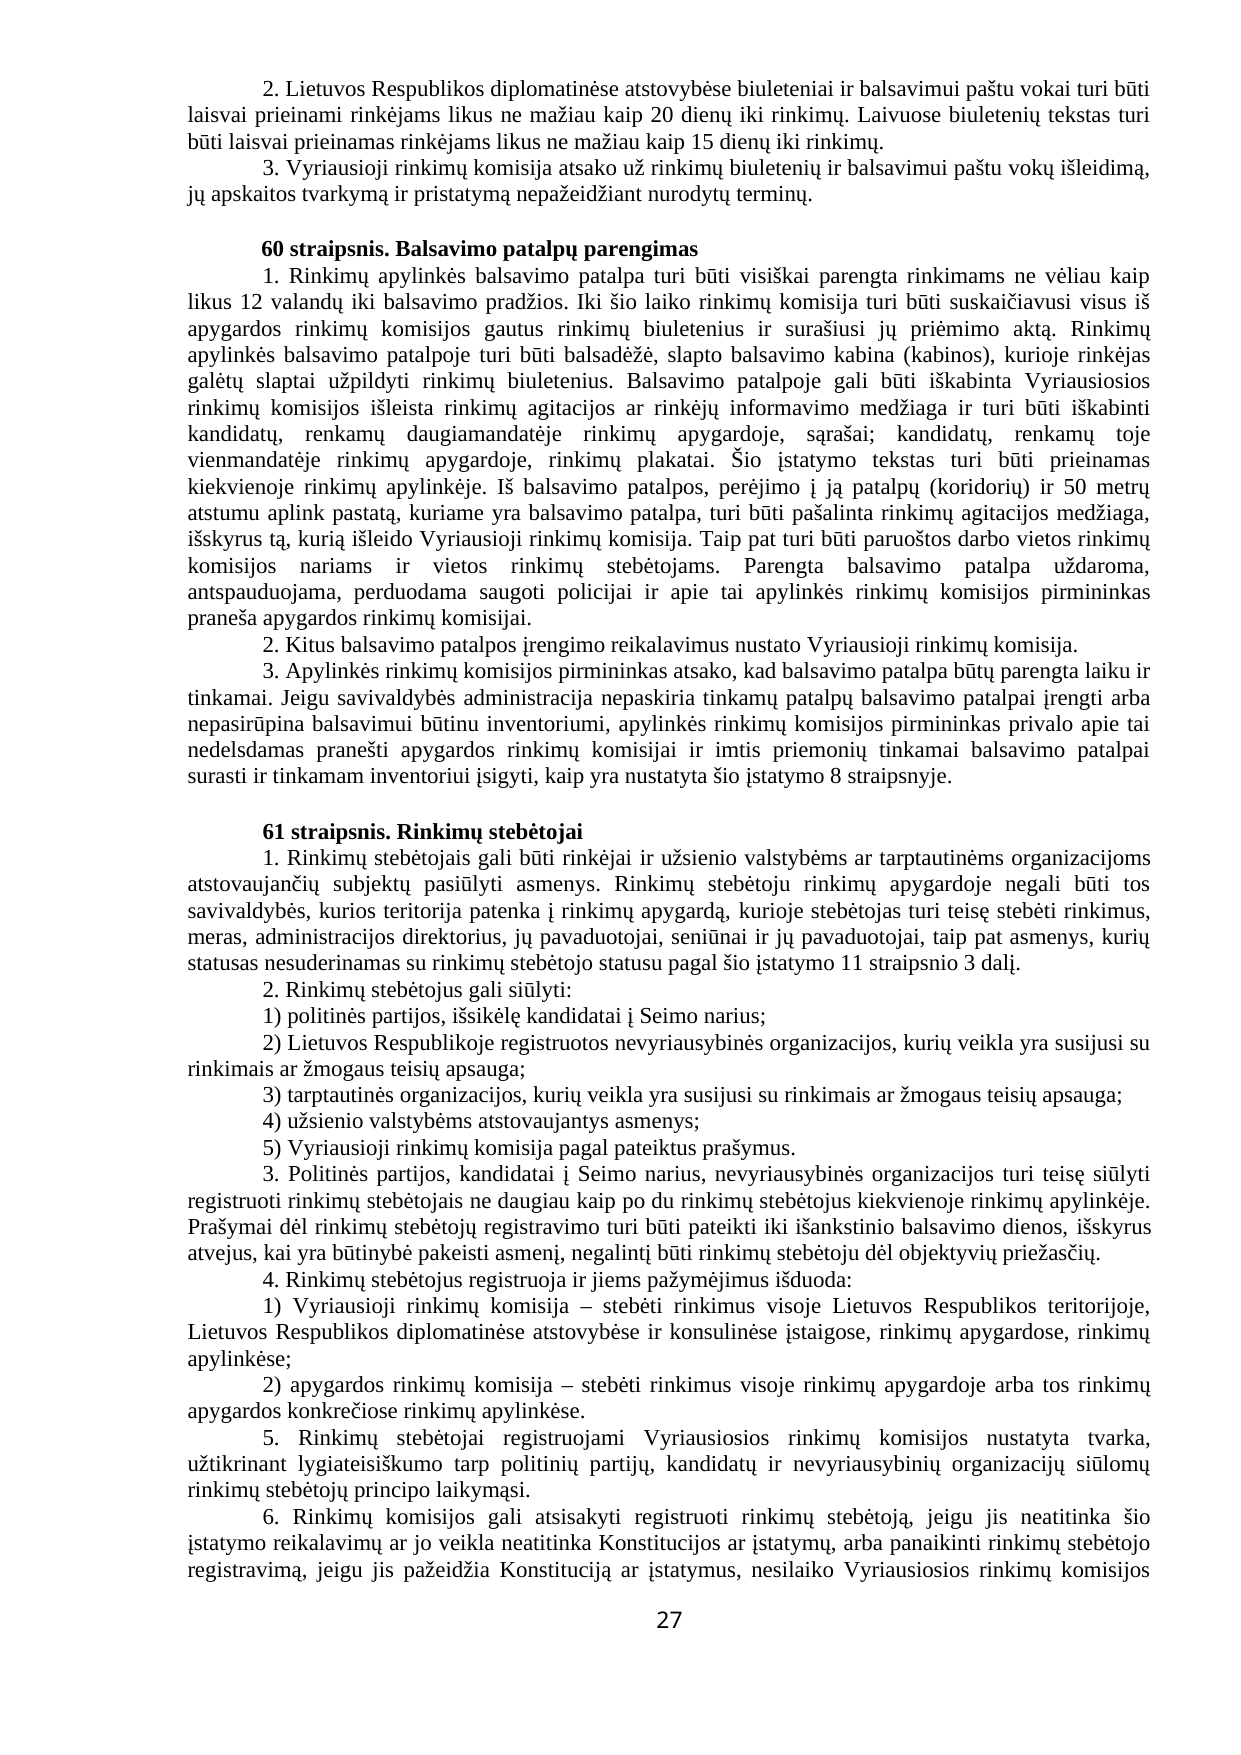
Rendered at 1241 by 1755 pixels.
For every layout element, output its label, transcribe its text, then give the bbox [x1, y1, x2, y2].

text 3. Apylinkės rinkimų komisijos pirmininkas atsako, kad balsavimo patalpa būtų parengta laiku ir tinkamai. Jeigu savivaldybės administracija nepaskiria tinkamų patalpų balsavimo patalpai įrengti arba nepasirūpina balsavimui būtinu inventoriumi, apylinkės rinkimų komisijos pirmininkas privalo apie tai nedelsdamas pranešti apygardos rinkimų komisijai ir imtis priemonių tinkamai balsavimo patalpai surasti ir tinkamam inventoriui įsigyti, kaip yra nustatyta šio įstatymo 8 straipsnyje. [187, 657, 1152, 789]
text 6. Rinkimų komisijos gali atsisakyti registruoti rinkimų stebėtoją, jeigu jis neatitinka šio įstatymo reikalavimų ar jo veikla neatitinka Konstitucijos ar įstatymų, arba panaikinti rinkimų stebėtojo registravimą, jeigu jis pažeidžia Konstituciją ar įstatymus, nesilaiko Vyriausiosios rinkimų komisijos [187, 1503, 1152, 1582]
text 3. Politinės partijos, kandidatai į Seimo narius, nevyriausybinės organizacijos turi teisę siūlyti registruoti rinkimų stebėtojais ne daugiau kaip po du rinkimų stebėtojus kiekvienoje rinkimų apylinkėje. Prašymai dėl rinkimų stebėtojų registravimo turi būti pateikti iki išankstinio balsavimo dienos, išskyrus atvejus, kai yra būtinybė pakeisti asmenį, negalintį būti rinkimų stebėtoju dėl objektyvių priežasčių. [187, 1160, 1152, 1266]
text 2) apygardos rinkimų komisija – stebėti rinkimus visoje rinkimų apygardoje arba tos rinkimų apygardos konkrečiose rinkimų apylinkėse. [187, 1371, 1152, 1424]
text 5) Vyriausioji rinkimų komisija pagal pateiktus prašymus. [187, 1134, 1152, 1160]
text 3. Vyriausioji rinkimų komisija atsako už rinkimų biuletenių ir balsavimui paštu vokų išleidimą, jų apskaitos tvarkymą ir pristatymą nepažeidžiant nurodytų terminų. [187, 154, 1152, 207]
text 2. Rinkimų stebėtojus gali siūlyti: [187, 976, 1152, 1002]
text 2) Lietuvos Respublikoje registruotos nevyriausybinės organizacijos, kurių veikla yra susijusi su rinkimais ar žmogaus teisių apsauga; [187, 1028, 1152, 1081]
text 1. Rinkimų apylinkės balsavimo patalpa turi būti visiškai parengta rinkimams ne vėliau kaip likus 12 valandų iki balsavimo pradžios. Iki šio laiko rinkimų komisija turi būti suskaičiavusi visus iš apygardos rinkimų komisijos gautus rinkimų biuletenius ir surašiusi jų priėmimo aktą. Rinkimų apylinkės balsavimo patalpoje turi būti balsadėžė, slapto balsavimo kabina (kabinos), kurioje rinkėjas galėtų slaptai užpildyti rinkimų biuletenius. Balsavimo patalpoje gali būti iškabinta Vyriausiosios rinkimų komisijos išleista rinkimų agitacijos ar rinkėjų informavimo medžiaga ir turi būti iškabinti kandidatų, renkamų daugiamandatėje rinkimų apygardoje, sąrašai; kandidatų, renkamų toje vienmandatėje rinkimų apygardoje, rinkimų plakatai. Šio įstatymo tekstas turi būti prieinamas kiekvienoje rinkimų apylinkėje. Iš balsavimo patalpos, perėjimo į ją patalpų (koridorių) ir 50 metrų atstumu aplink pastatą, kuriame yra balsavimo patalpa, turi būti pašalinta rinkimų agitacijos medžiaga, išskyrus tą, kurią išleido Vyriausioji rinkimų komisija. Taip pat turi būti paruoštos darbo vietos rinkimų komisijos nariams ir vietos rinkimų stebėtojams. Parengta balsavimo patalpa uždaroma, antspauduojama, perduodama saugoti policijai ir apie tai apylinkės rinkimų komisijos pirmininkas praneša apygardos rinkimų komisijai. [187, 262, 1152, 631]
text 4. Rinkimų stebėtojus registruoja ir jiems pažymėjimus išduoda: [187, 1266, 1152, 1292]
text 3) tarptautinės organizacijos, kurių veikla yra susijusi su rinkimais ar žmogaus teisių apsauga; [187, 1081, 1152, 1108]
text 4) užsienio valstybėms atstovaujantys asmenys; [187, 1108, 1152, 1134]
text 60 straipsnis. Balsavimo patalpų parengimas [187, 236, 1152, 262]
text 1. Rinkimų stebėtojais gali būti rinkėjai ir užsienio valstybėms ar tarptautinėms organizacijoms atstovaujančių subjektų pasiūlyti asmenys. Rinkimų stebėtoju rinkimų apygardoje negali būti tos savivaldybės, kurios teritorija patenka į rinkimų apygardą, kurioje stebėtojas turi teisę stebėti rinkimus, meras, administracijos direktorius, jų pavaduotojai, seniūnai ir jų pavaduotojai, taip pat asmenys, kurių statusas nesuderinamas su rinkimų stebėtojo statusu pagal šio įstatymo 11 straipsnio 3 dalį. [187, 844, 1152, 976]
text 2. Kitus balsavimo patalpos įrengimo reikalavimus nustato Vyriausioji rinkimų komisija. [187, 631, 1152, 657]
text 1) Vyriausioji rinkimų komisija – stebėti rinkimus visoje Lietuvos Respublikos teritorijoje, Lietuvos Respublikos diplomatinėse atstovybėse ir konsulinėse įstaigose, rinkimų apygardose, rinkimų apylinkėse; [187, 1292, 1152, 1371]
text 5. Rinkimų stebėtojai registruojami Vyriausiosios rinkimų komisijos nustatyta tvarka, užtikrinant lygiateisiškumo tarp politinių partijų, kandidatų ir nevyriausybinių organizacijų siūlomų rinkimų stebėtojų principo laikymąsi. [187, 1424, 1152, 1503]
text 1) politinės partijos, išsikėlę kandidatai į Seimo narius; [187, 1002, 1152, 1028]
text 61 straipsnis. Rinkimų stebėtojai [187, 818, 1152, 844]
text 2. Lietuvos Respublikos diplomatinėse atstovybėse biuleteniai ir balsavimui paštu vokai turi būti laisvai prieinami rinkėjams likus ne mažiau kaip 20 dienų iki rinkimų. Laivuose biuletenių tekstas turi būti laisvai prieinamas rinkėjams likus ne mažiau kaip 15 dienų iki rinkimų. [187, 75, 1152, 154]
